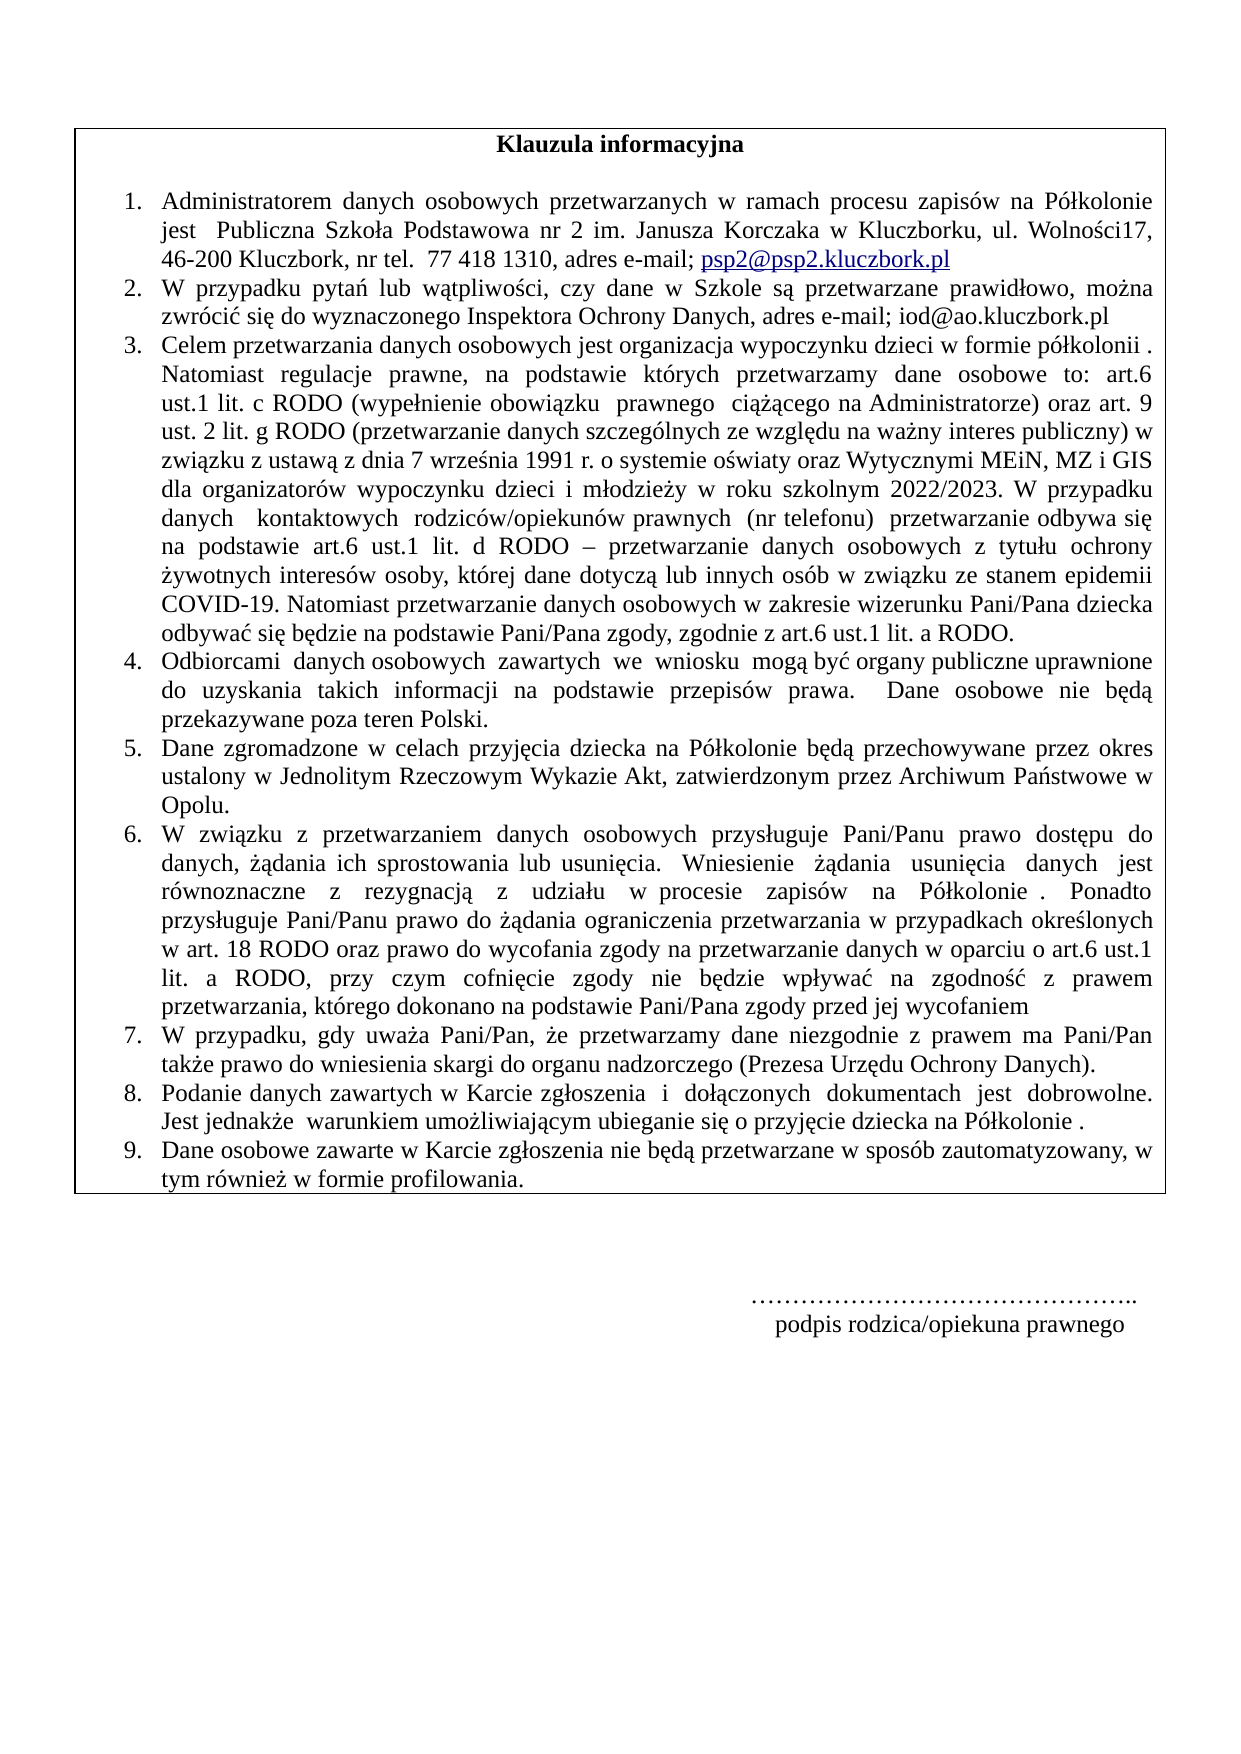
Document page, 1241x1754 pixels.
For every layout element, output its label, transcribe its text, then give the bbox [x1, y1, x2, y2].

table_header Klauzula informacyjna Administratorem danych osobowych przetwarzanych w ramach procesu zapisów na Półkolonie jest Publiczna Szkoła Podstawowa nr 2 im. Janusza Korczaka w Kluczborku, ul. Wolności17, 46-200 Kluczbork, nr tel. 77 418 1310, adres e-mail; psp2@psp2.kluczbork.pl W przypadku pytań lub wątpliwości, czy dane w Szkole są przetwarzane prawidłowo, można zwrócić się do wyznaczonego Inspektora Ochrony Danych, adres e-mail; iod@ao.kluczbork.pl Celem przetwarzania danych osobowych jest organizacja wypoczynku dzieci w formie półkolonii . Natomiast regulacje prawne, na podstawie których przetwarzamy dane osobowe to: art.6 ust.1 lit. c RODO (wypełnienie obowiązku prawnego ciążącego na Administratorze) oraz art. 9 ust. 2 lit. g RODO (przetwarzanie danych szczególnych ze względu na ważny interes publiczny) w związku z ustawą z dnia 7 września 1991 r. o systemie oświaty oraz Wytycznymi MEiN, MZ i GIS dla organizatorów wypoczynku dzieci i młodzieży w roku szkolnym 2022/2023. W przypadku danych kontaktowych rodziców/opiekunów prawnych (nr telefonu) przetwarzanie odbywa się na podstawie art.6 ust.1 lit. d RODO – przetwarzanie danych osobowych z tytułu ochrony żywotnych interesów osoby, której dane dotyczą lub innych osób w związku ze stanem epidemii COVID-19. Natomiast przetwarzanie danych osobowych w zakresie wizerunku Pani/Pana dziecka odbywać się będzie na podstawie Pani/Pana zgody, zgodnie z art.6 ust.1 lit. a RODO. Odbiorcami danych osobowych zawartych we wniosku mogą być organy publiczne uprawnione do uzyskania takich informacji na podstawie przepisów prawa. Dane osobowe nie będą przekazywane poza teren Polski. Dane zgromadzone w celach przyjęcia dziecka na Półkolonie będą przechowywane przez okres ustalony w Jednolitym Rzeczowym Wykazie Akt, zatwierdzonym przez Archiwum Państwowe w Opolu. W związku z przetwarzaniem danych osobowych przysługuje Pani/Panu prawo dostępu do danych, żądania ich sprostowania lub usunięcia. Wniesienie żądania usunięcia danych jest równoznaczne z rezygnacją z udziału w procesie zapisów na Półkolonie . Ponadto przysługuje Pani/Panu prawo do żądania ograniczenia przetwarzania w przypadkach określonych w art. 18 RODO oraz prawo do wycofania zgody na przetwarzanie danych w oparciu o art.6 ust.1 lit. a RODO, przy czym cofnięcie zgody nie będzie wpływać na zgodność z prawem przetwarzania, którego dokonano na podstawie Pani/Pana zgody przed jej wycofaniem W przypadku, gdy uważa Pani/Pan, że przetwarzamy dane niezgodnie z prawem ma Pani/Pan także prawo do wniesienia skargi do organu nadzorczego (Prezesa Urzędu Ochrony Danych). Podanie danych zawartych w Karcie zgłoszenia i dołączonych dokumentach jest dobrowolne. Jest jednakże warunkiem umożliwiającym ubieganie się o przyjęcie dziecka na Półkolonie . Dane osobowe zawarte w Karcie zgłoszenia nie będą przetwarzane w sposób zautomatyzowany, w tym również w formie profilowania. [76, 129, 1165, 1193]
text podpis rodzica/opiekuna prawnego [75, 1309, 1165, 1337]
text ……………………………………….. [75, 1280, 1165, 1309]
